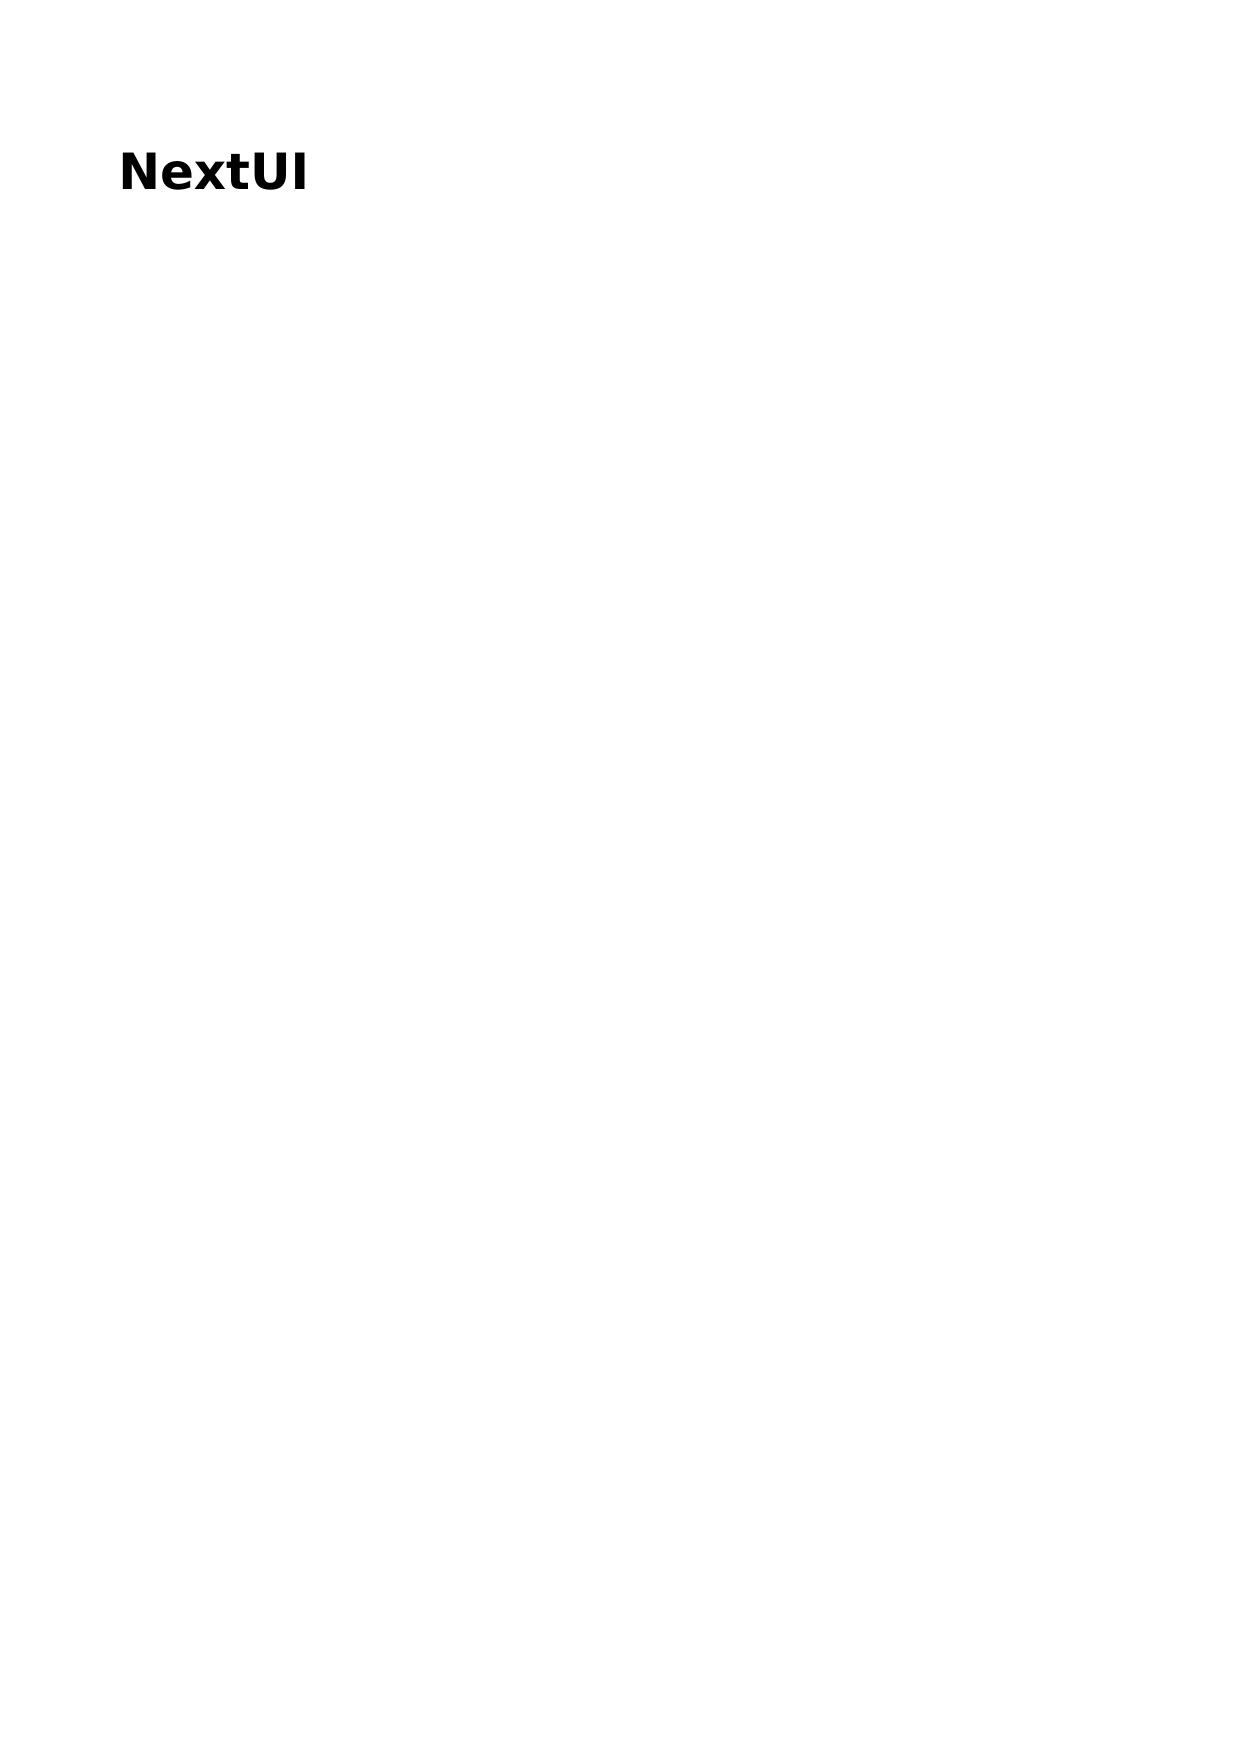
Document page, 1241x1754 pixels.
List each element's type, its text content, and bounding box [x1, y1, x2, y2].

subtitle NextUI [118, 143, 1122, 201]
